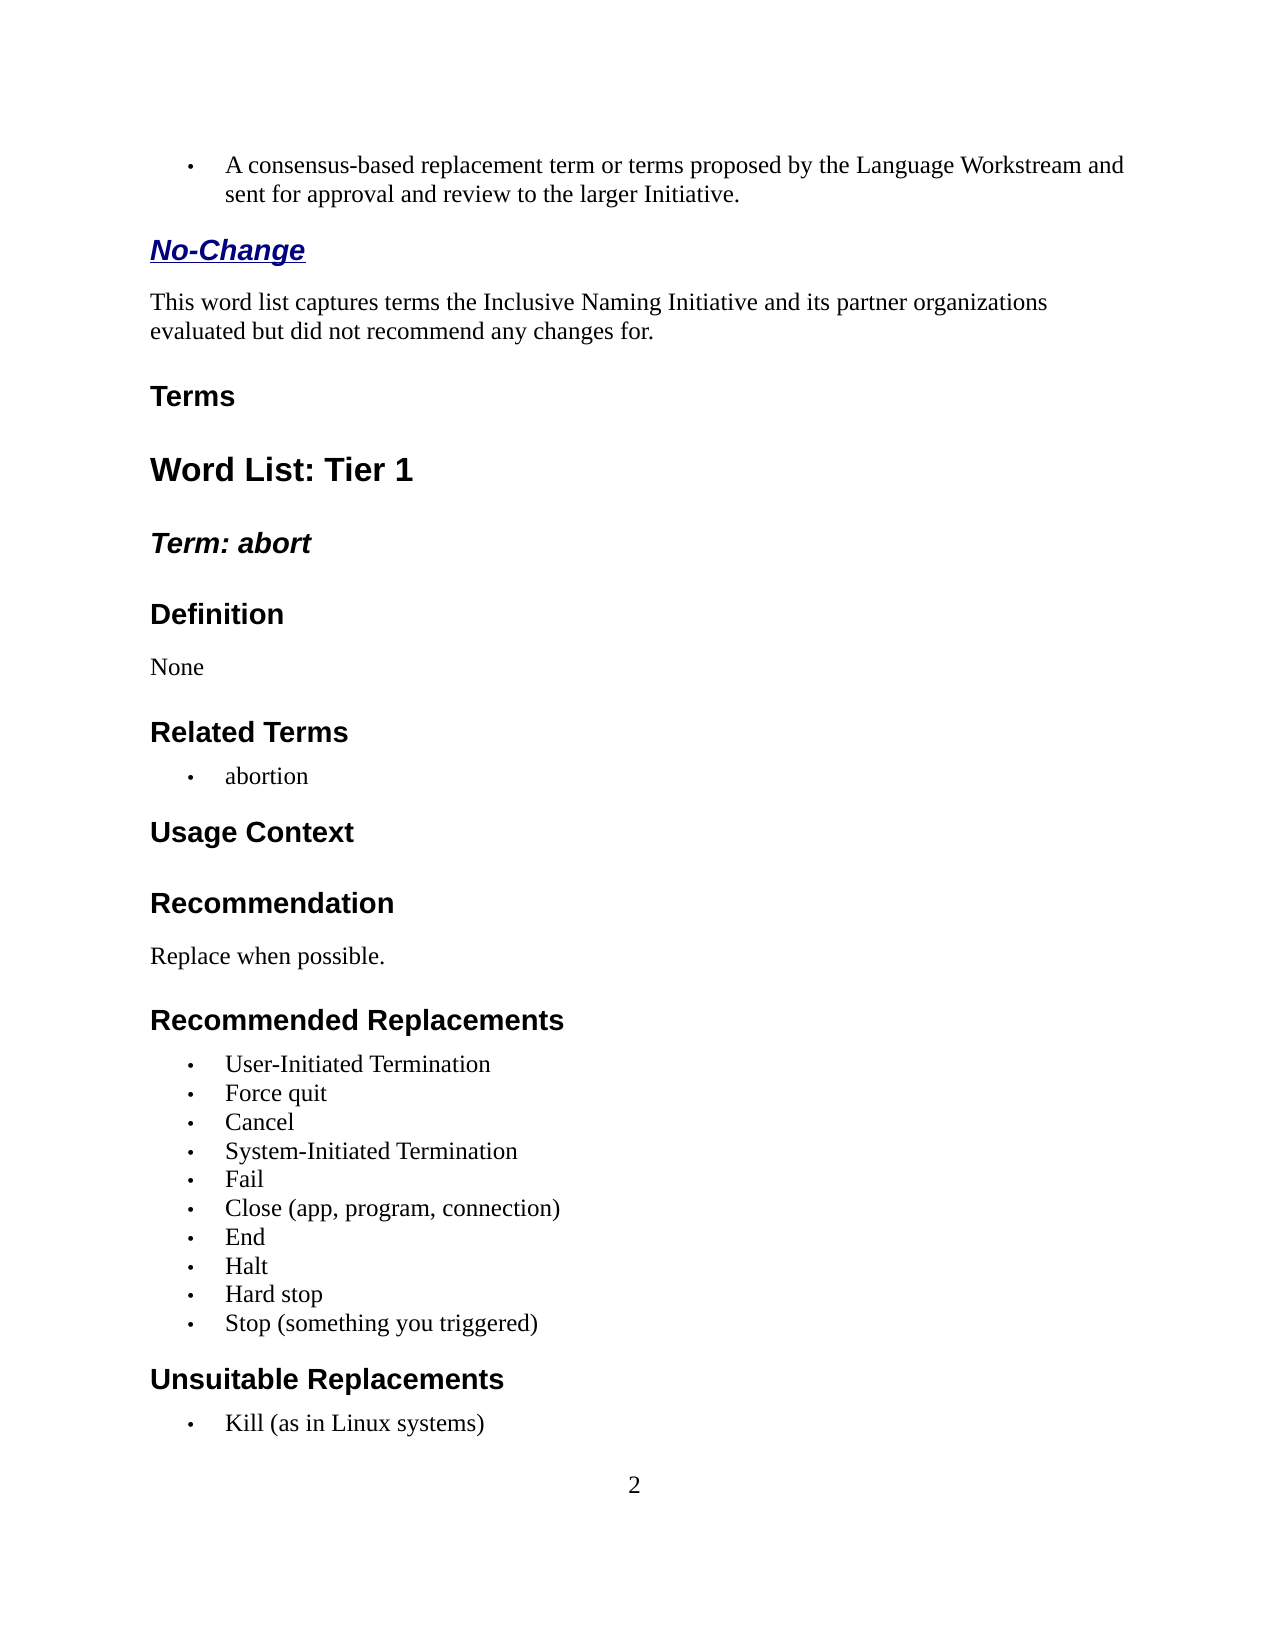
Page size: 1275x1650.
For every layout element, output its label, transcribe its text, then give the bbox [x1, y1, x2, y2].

text This word list captures terms the Inclusive Naming Initiative and its partner organizations evaluated but did not recommend any changes for. [150, 287, 1125, 345]
subtitle Terms [150, 379, 1125, 412]
subtitle Recommendation [150, 886, 1125, 919]
list abortion [187, 761, 1125, 790]
list A consensus-based replacement term or terms proposed by the Language Workstream and sent for approval and review to the larger Initiative. [187, 150, 1125, 207]
text None [150, 652, 1125, 681]
subtitle Definition [150, 597, 1125, 631]
list Close (app, program, connection) [187, 1193, 1125, 1222]
list Cancel [187, 1107, 1125, 1136]
subtitle No-Change [150, 232, 1125, 266]
list Force quit [187, 1078, 1125, 1107]
subtitle Usage Context [150, 815, 1125, 848]
subtitle Term: abort [150, 526, 1125, 560]
subtitle Word List: Tier 1 [150, 450, 1125, 489]
text Replace when possible. [150, 941, 1125, 969]
list End [187, 1222, 1125, 1251]
subtitle Unsuitable Replacements [150, 1362, 1125, 1396]
list System-Initiated Termination [187, 1136, 1125, 1164]
list Stop (something you triggered) [187, 1308, 1125, 1337]
subtitle Recommended Replacements [150, 1003, 1125, 1037]
list Fail [187, 1164, 1125, 1193]
list Halt [187, 1251, 1125, 1279]
subtitle Related Terms [150, 715, 1125, 748]
list Kill (as in Linux systems) [187, 1408, 1125, 1437]
list Hard stop [187, 1279, 1125, 1308]
list User-Initiated Termination [187, 1049, 1125, 1078]
